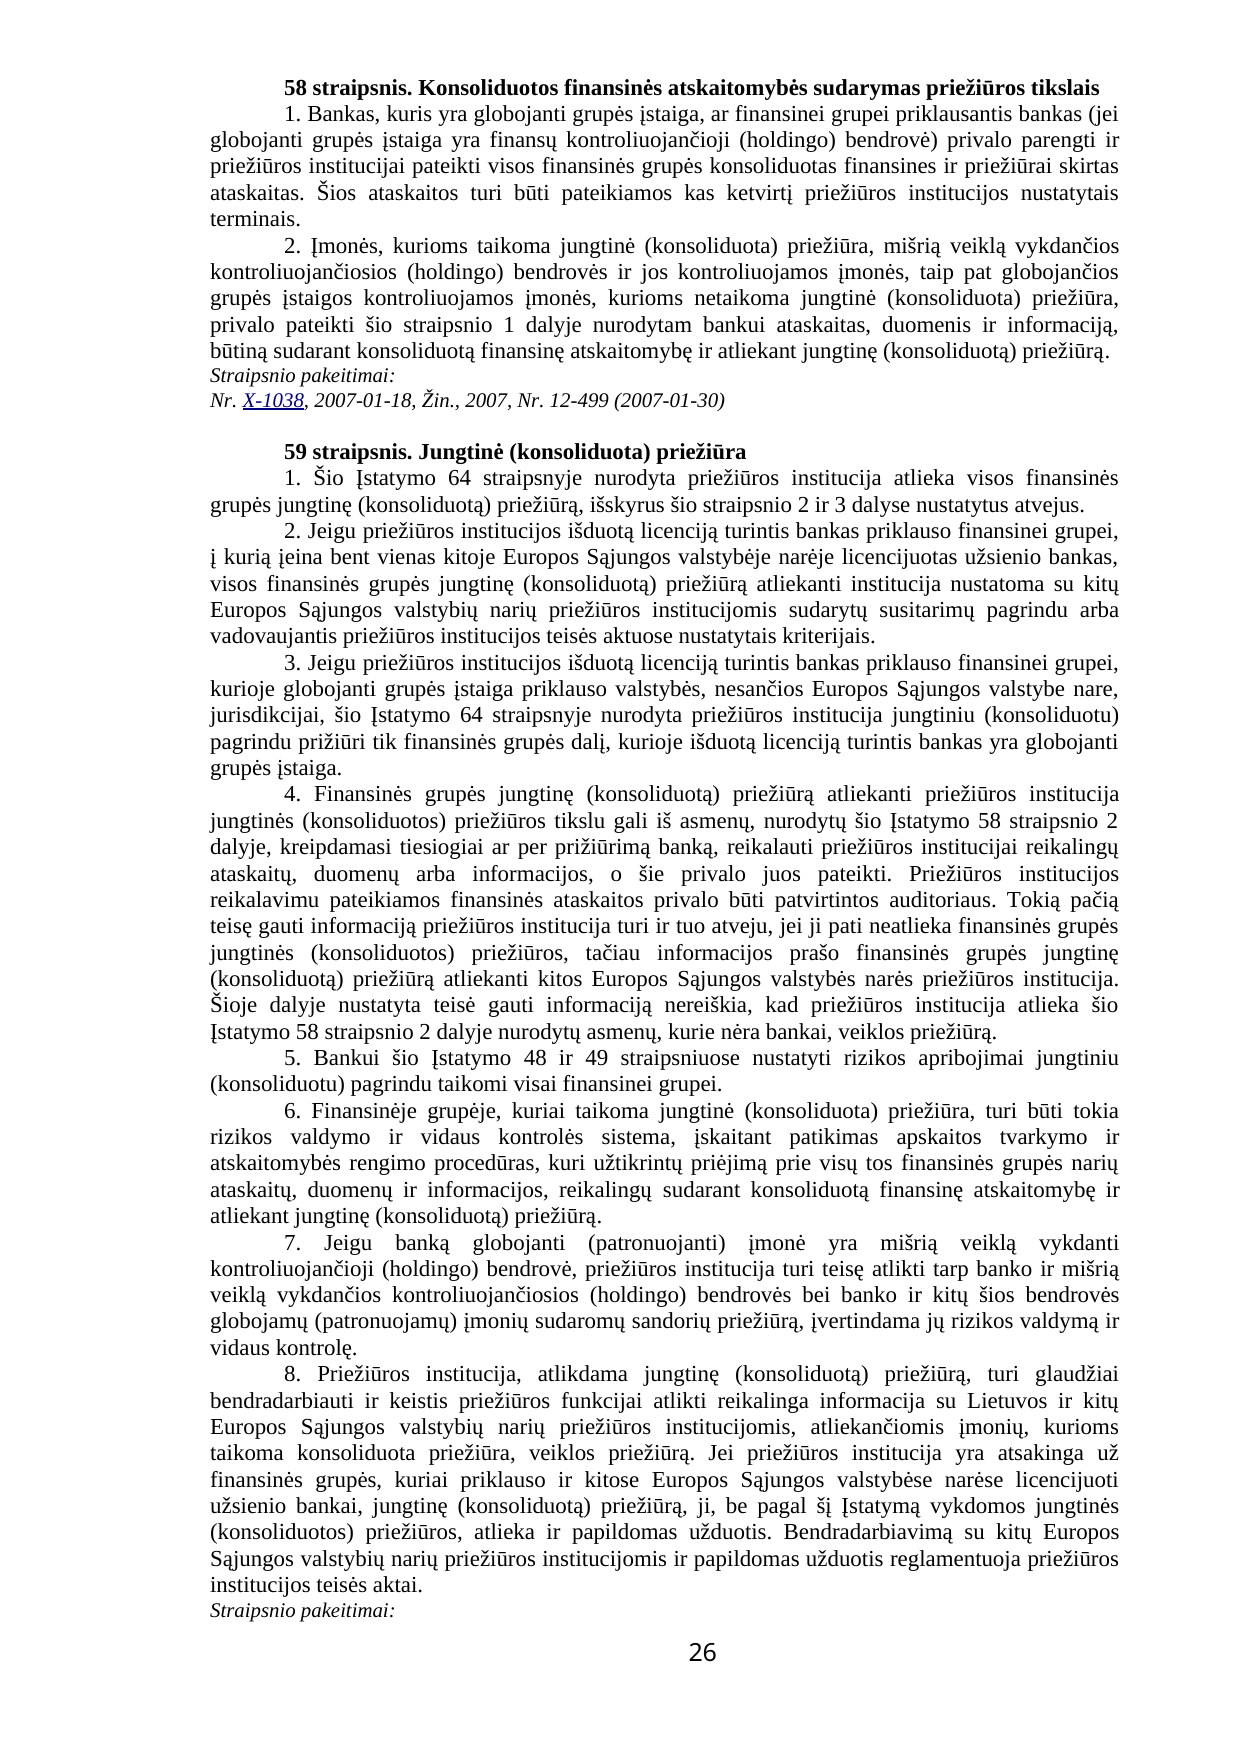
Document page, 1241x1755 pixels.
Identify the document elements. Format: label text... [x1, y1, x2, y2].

text 1. Šio Įstatymo 64 straipsnyje nurodyta priežiūros institucija atlieka visos finansinės grupės jungtinę (konsoliduotą) priežiūrą, išskyrus šio straipsnio 2 ir 3 dalyse nustatytus atvejus. [210, 464, 1120, 517]
text 5. Bankui šio Įstatymo 48 ir 49 straipsniuose nustatyti rizikos apribojimai jungtiniu (konsoliduotu) pagrindu taikomi visai finansinei grupei. [210, 1044, 1120, 1097]
text 1. Bankas, kuris yra globojanti grupės įstaiga, ar finansinei grupei priklausantis bankas (jei globojanti grupės įstaiga yra finansų kontroliuojančioji (holdingo) bendrovė) privalo parengti ir priežiūros institucijai pateikti visos finansinės grupės konsoliduotas finansines ir priežiūrai skirtas ataskaitas. Šios ataskaitos turi būti pateikiamos kas ketvirtį priežiūros institucijos nustatytais terminais. [210, 100, 1120, 232]
text 2. Įmonės, kurioms taikoma jungtinė (konsoliduota) priežiūra, mišrią veiklą vykdančios kontroliuojančiosios (holdingo) bendrovės ir jos kontroliuojamos įmonės, taip pat globojančios grupės įstaigos kontroliuojamos įmonės, kurioms netaikoma jungtinė (konsoliduota) priežiūra, privalo pateikti šio straipsnio 1 dalyje nurodytam bankui ataskaitas, duomenis ir informaciją, būtiną sudarant konsoliduotą finansinę atskaitomybę ir atliekant jungtinę (konsoliduotą) priežiūrą. [210, 232, 1120, 363]
text 4. Finansinės grupės jungtinę (konsoliduotą) priežiūrą atliekanti priežiūros institucija jungtinės (konsoliduotos) priežiūros tikslu gali iš asmenų, nurodytų šio Įstatymo 58 straipsnio 2 dalyje, kreipdamasi tiesiogiai ar per prižiūrimą banką, reikalauti priežiūros institucijai reikalingų ataskaitų, duomenų arba informacijos, o šie privalo juos pateikti. Priežiūros institucijos reikalavimu pateikiamos finansinės ataskaitos privalo būti patvirtintos auditoriaus. Tokią pačią teisę gauti informaciją priežiūros institucija turi ir tuo atveju, jei ji pati neatlieka finansinės grupės jungtinės (konsoliduotos) priežiūros, tačiau informacijos prašo finansinės grupės jungtinę (konsoliduotą) priežiūrą atliekanti kitos Europos Sąjungos valstybės narės priežiūros institucija. Šioje dalyje nustatyta teisė gauti informaciją nereiškia, kad priežiūros institucija atlieka šio Įstatymo 58 straipsnio 2 dalyje nurodytų asmenų, kurie nėra bankai, veiklos priežiūrą. [210, 781, 1120, 1044]
text 7. Jeigu banką globojanti (patronuojanti) įmonė yra mišrią veiklą vykdanti kontroliuojančioji (holdingo) bendrovė, priežiūros institucija turi teisę atlikti tarp banko ir mišrią veiklą vykdančios kontroliuojančiosios (holdingo) bendrovės bei banko ir kitų šios bendrovės globojamų (patronuojamų) įmonių sudaromų sandorių priežiūrą, įvertindama jų rizikos valdymą ir vidaus kontrolę. [210, 1228, 1120, 1360]
text 59 straipsnis. Jungtinė (konsoliduota) priežiūra [210, 438, 1120, 464]
text 3. Jeigu priežiūros institucijos išduotą licenciją turintis bankas priklauso finansinei grupei, kurioje globojanti grupės įstaiga priklauso valstybės, nesančios Europos Sąjungos valstybe nare, jurisdikcijai, šio Įstatymo 64 straipsnyje nurodyta priežiūros institucija jungtiniu (konsoliduotu) pagrindu prižiūri tik finansinės grupės dalį, kurioje išduotą licenciją turintis bankas yra globojanti grupės įstaiga. [210, 649, 1120, 781]
text 2. Jeigu priežiūros institucijos išduotą licenciją turintis bankas priklauso finansinei grupei, į kurią įeina bent vienas kitoje Europos Sąjungos valstybėje narėje licencijuotas užsienio bankas, visos finansinės grupės jungtinę (konsoliduotą) priežiūrą atliekanti institucija nustatoma su kitų Europos Sąjungos valstybių narių priežiūros institucijomis sudarytų susitarimų pagrindu arba vadovaujantis priežiūros institucijos teisės aktuose nustatytais kriterijais. [210, 517, 1120, 649]
text 6. Finansinėje grupėje, kuriai taikoma jungtinė (konsoliduota) priežiūra, turi būti tokia rizikos valdymo ir vidaus kontrolės sistema, įskaitant patikimas apskaitos tvarkymo ir atskaitomybės rengimo procedūras, kuri užtikrintų priėjimą prie visų tos finansinės grupės narių ataskaitų, duomenų ir informacijos, reikalingų sudarant konsoliduotą finansinę atskaitomybę ir atliekant jungtinę (konsoliduotą) priežiūrą. [210, 1097, 1120, 1228]
text Straipsnio pakeitimai: [210, 363, 1120, 387]
text 58 straipsnis. Konsoliduotos finansinės atskaitomybės sudarymas priežiūros tikslais [210, 73, 1120, 100]
text Straipsnio pakeitimai: [210, 1597, 1120, 1622]
text Nr. X-1038, 2007-01-18, Žin., 2007, Nr. 12-499 (2007-01-30) [210, 387, 1120, 412]
text 8. Priežiūros institucija, atlikdama jungtinę (konsoliduotą) priežiūrą, turi glaudžiai bendradarbiauti ir keistis priežiūros funkcijai atlikti reikalinga informacija su Lietuvos ir kitų Europos Sąjungos valstybių narių priežiūros institucijomis, atliekančiomis įmonių, kurioms taikoma konsoliduota priežiūra, veiklos priežiūrą. Jei priežiūros institucija yra atsakinga už finansinės grupės, kuriai priklauso ir kitose Europos Sąjungos valstybėse narėse licencijuoti užsienio bankai, jungtinę (konsoliduotą) priežiūrą, ji, be pagal šį Įstatymą vykdomos jungtinės (konsoliduotos) priežiūros, atlieka ir papildomas užduotis. Bendradarbiavimą su kitų Europos Sąjungos valstybių narių priežiūros institucijomis ir papildomas užduotis reglamentuoja priežiūros institucijos teisės aktai. [210, 1360, 1120, 1597]
